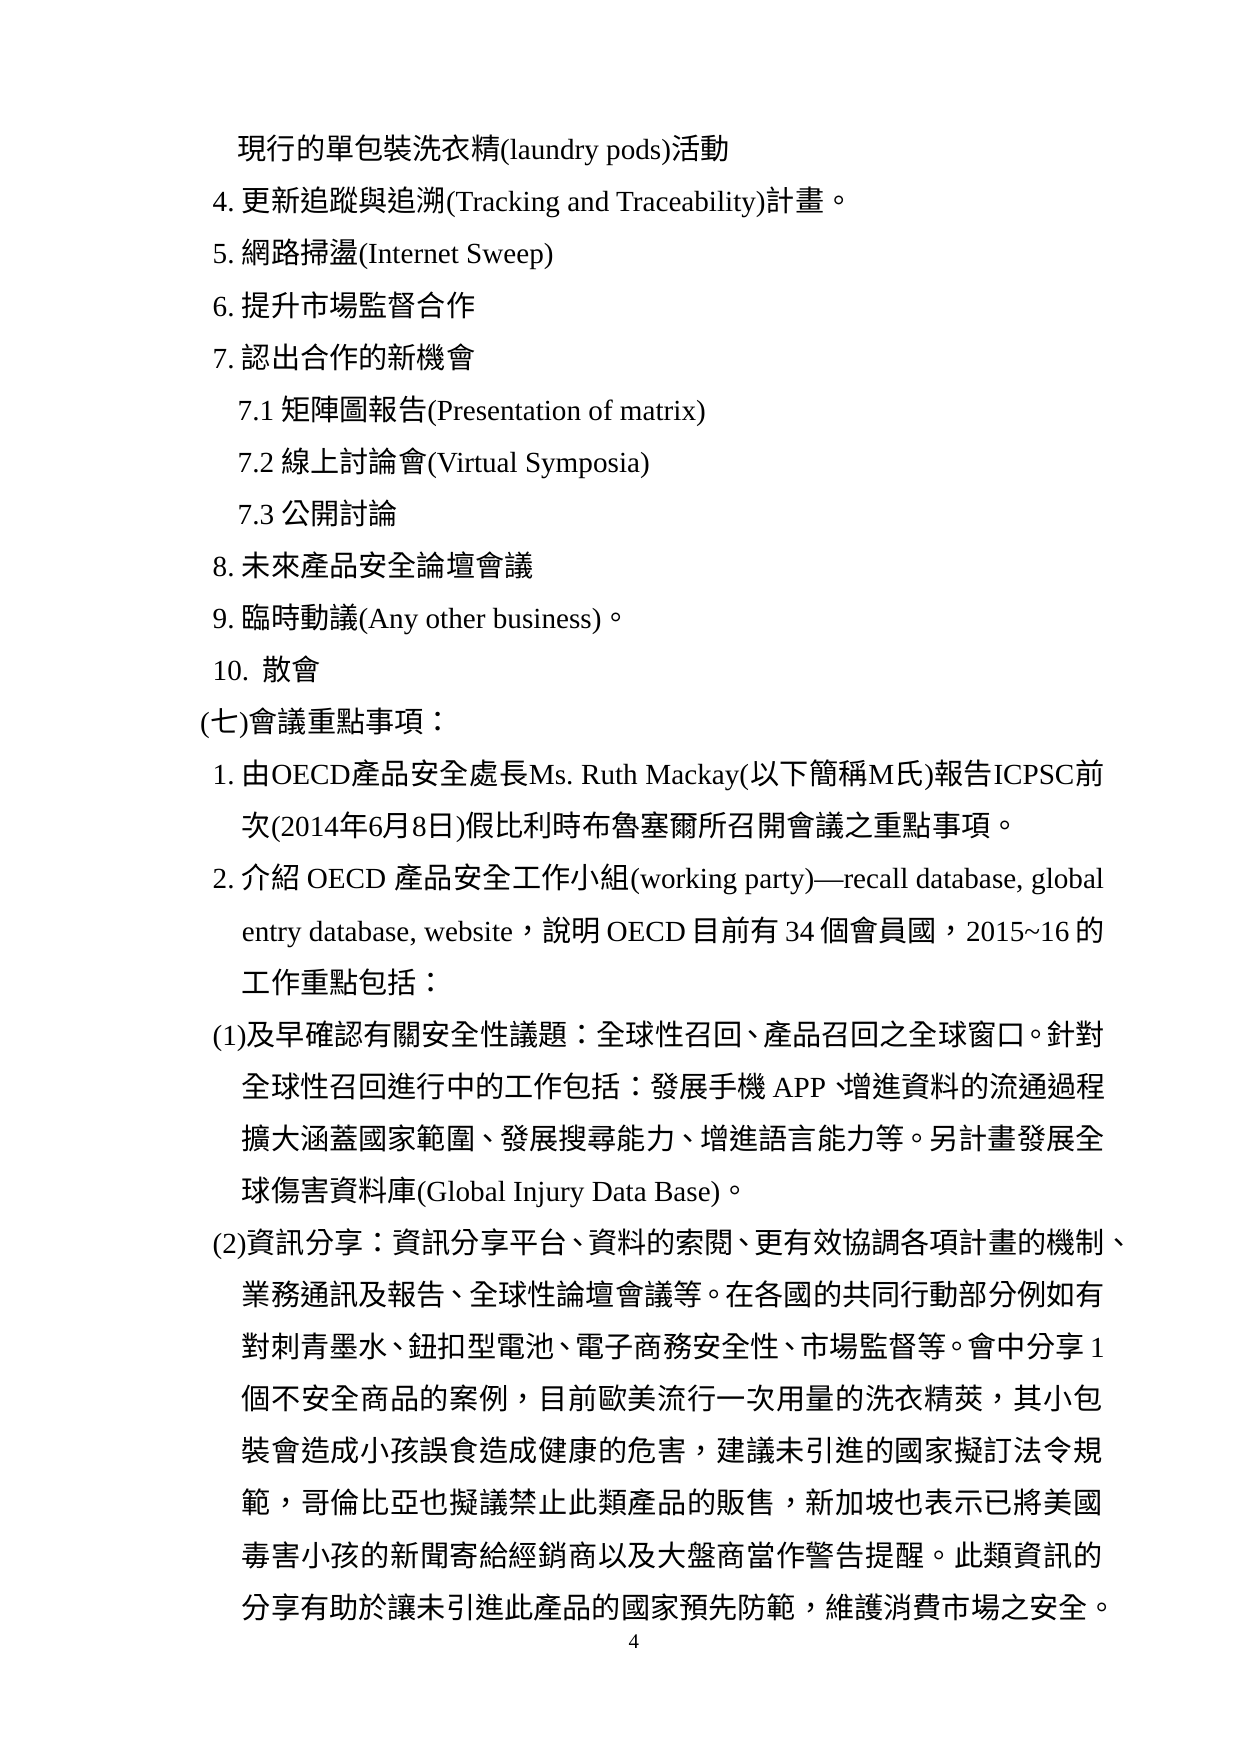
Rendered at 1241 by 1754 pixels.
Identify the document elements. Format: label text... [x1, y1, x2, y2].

text (2)資訊分享：資訊分享平台、資料的索閱、更有效協調各項計畫的機制、業務通訊及報告、全球性論壇會議等。在各國的共同行動部分例如有對刺青墨水、鈕扣型電池、電子商務安全性、市場監督等。會中分享1個不安全商品的案例，目前歐美流行一次用量的洗衣精莢，其小包裝會造成小孩誤食造成健康的危害，建議未引進的國家擬訂法令規範，哥倫比亞也擬議禁止此類產品的販售，新加坡也表示已將美國毒害小孩的新聞寄給經銷商以及大盤商當作警告提醒。此類資訊的分享有助於讓未引進此產品的國家預先防範，維護消費市場之安全。 [212, 1212, 1104, 1628]
list 臨時動議(Any other business)。 [212, 587, 1104, 639]
text 7.1 矩陣圖報告(Presentation of matrix) [237, 378, 1104, 431]
text (1)及早確認有關安全性議題：全球性召回、產品召回之全球窗口。針對全球性召回進行中的工作包括：發展手機APP、增進資料的流通過程、擴大涵蓋國家範圍、發展搜尋能力、增進語言能力等。另計畫發展全球傷害資料庫(Global Injury Data Base)。 [212, 1003, 1104, 1212]
text 7.3 公開討論 [237, 483, 1104, 535]
list 認出合作的新機會 [212, 326, 1104, 378]
text 現行的單包裝洗衣精(laundry pods)活動 [237, 118, 1104, 170]
list 更新追蹤與追溯(Tracking and Traceability)計畫。 [212, 170, 1104, 222]
list 介紹OECD 產品安全工作小組(working party)—recall database, global entry database, website，說明OECD目前有34個會員國，2015~16的工作重點包括： [212, 847, 1104, 1003]
list 散會 [212, 639, 1104, 691]
text 7.2 線上討論會(Virtual Symposia) [237, 431, 1104, 483]
list 由OECD產品安全處長Ms. Ruth Mackay(以下簡稱M氏)報告ICPSC前次(2014年6月8日)假比利時布魯塞爾所召開會議之重點事項。 [212, 743, 1104, 847]
text (七)會議重點事項： [200, 691, 1104, 743]
list 未來產品安全論壇會議 [212, 535, 1104, 587]
list 網路掃盪(Internet Sweep) [212, 222, 1104, 274]
list 提升市場監督合作 [212, 274, 1104, 326]
